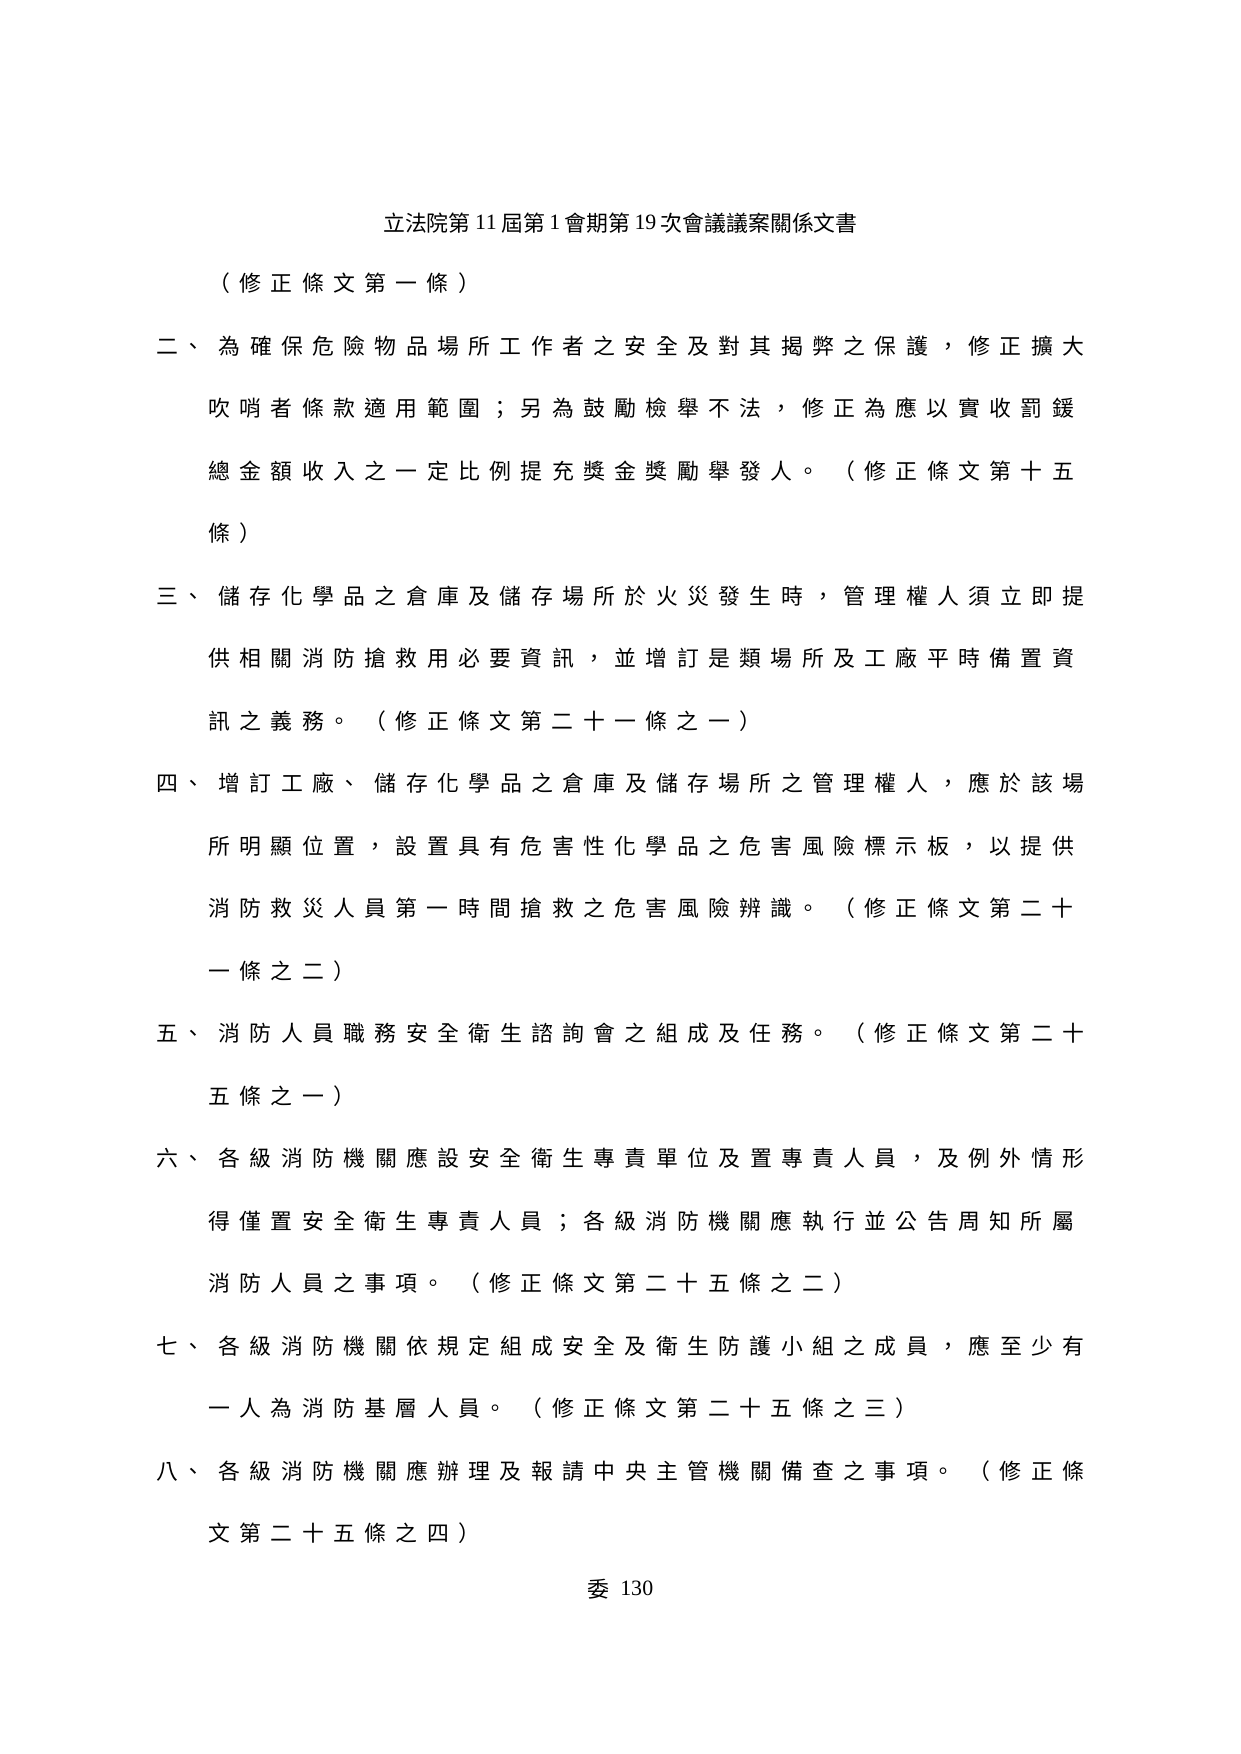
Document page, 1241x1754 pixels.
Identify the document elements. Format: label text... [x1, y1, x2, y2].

text 三、儲存化學品之倉庫及儲存場所於火災發生時，管理權人須立即提供相關消防搶救用必要資訊，並增訂是類場所及工廠平時備置資訊之義務。（修正條文第二十一條之一） [151, 563, 1089, 751]
text 五、消防人員職務安全衛生諮詢會之組成及任務。（修正條文第二十五條之一） [151, 1001, 1089, 1126]
text 六、各級消防機關應設安全衛生專責單位及置專責人員，及例外情形得僅置安全衛生專責人員；各級消防機關應執行並公告周知所屬消防人員之事項。（修正條文第二十五條之二） [151, 1126, 1089, 1313]
text 七、各級消防機關依規定組成安全及衛生防護小組之成員，應至少有一人為消防基層人員。（修正條文第二十五條之三） [151, 1313, 1089, 1438]
text （修正條文第一條） [151, 251, 1089, 313]
text 四、增訂工廠、儲存化學品之倉庫及儲存場所之管理權人，應於該場所明顯位置，設置具有危害性化學品之危害風險標示板，以提供消防救災人員第一時間搶救之危害風險辨識。（修正條文第二十一條之二） [151, 751, 1089, 1001]
text 八、各級消防機關應辦理及報請中央主管機關備查之事項。（修正條文第二十五條之四） [151, 1438, 1089, 1563]
text 二、為確保危險物品場所工作者之安全及對其揭弊之保護，修正擴大吹哨者條款適用範圍；另為鼓勵檢舉不法，修正為應以實收罰鍰總金額收入之一定比例提充獎金獎勵舉發人。（修正條文第十五條） [151, 313, 1089, 563]
